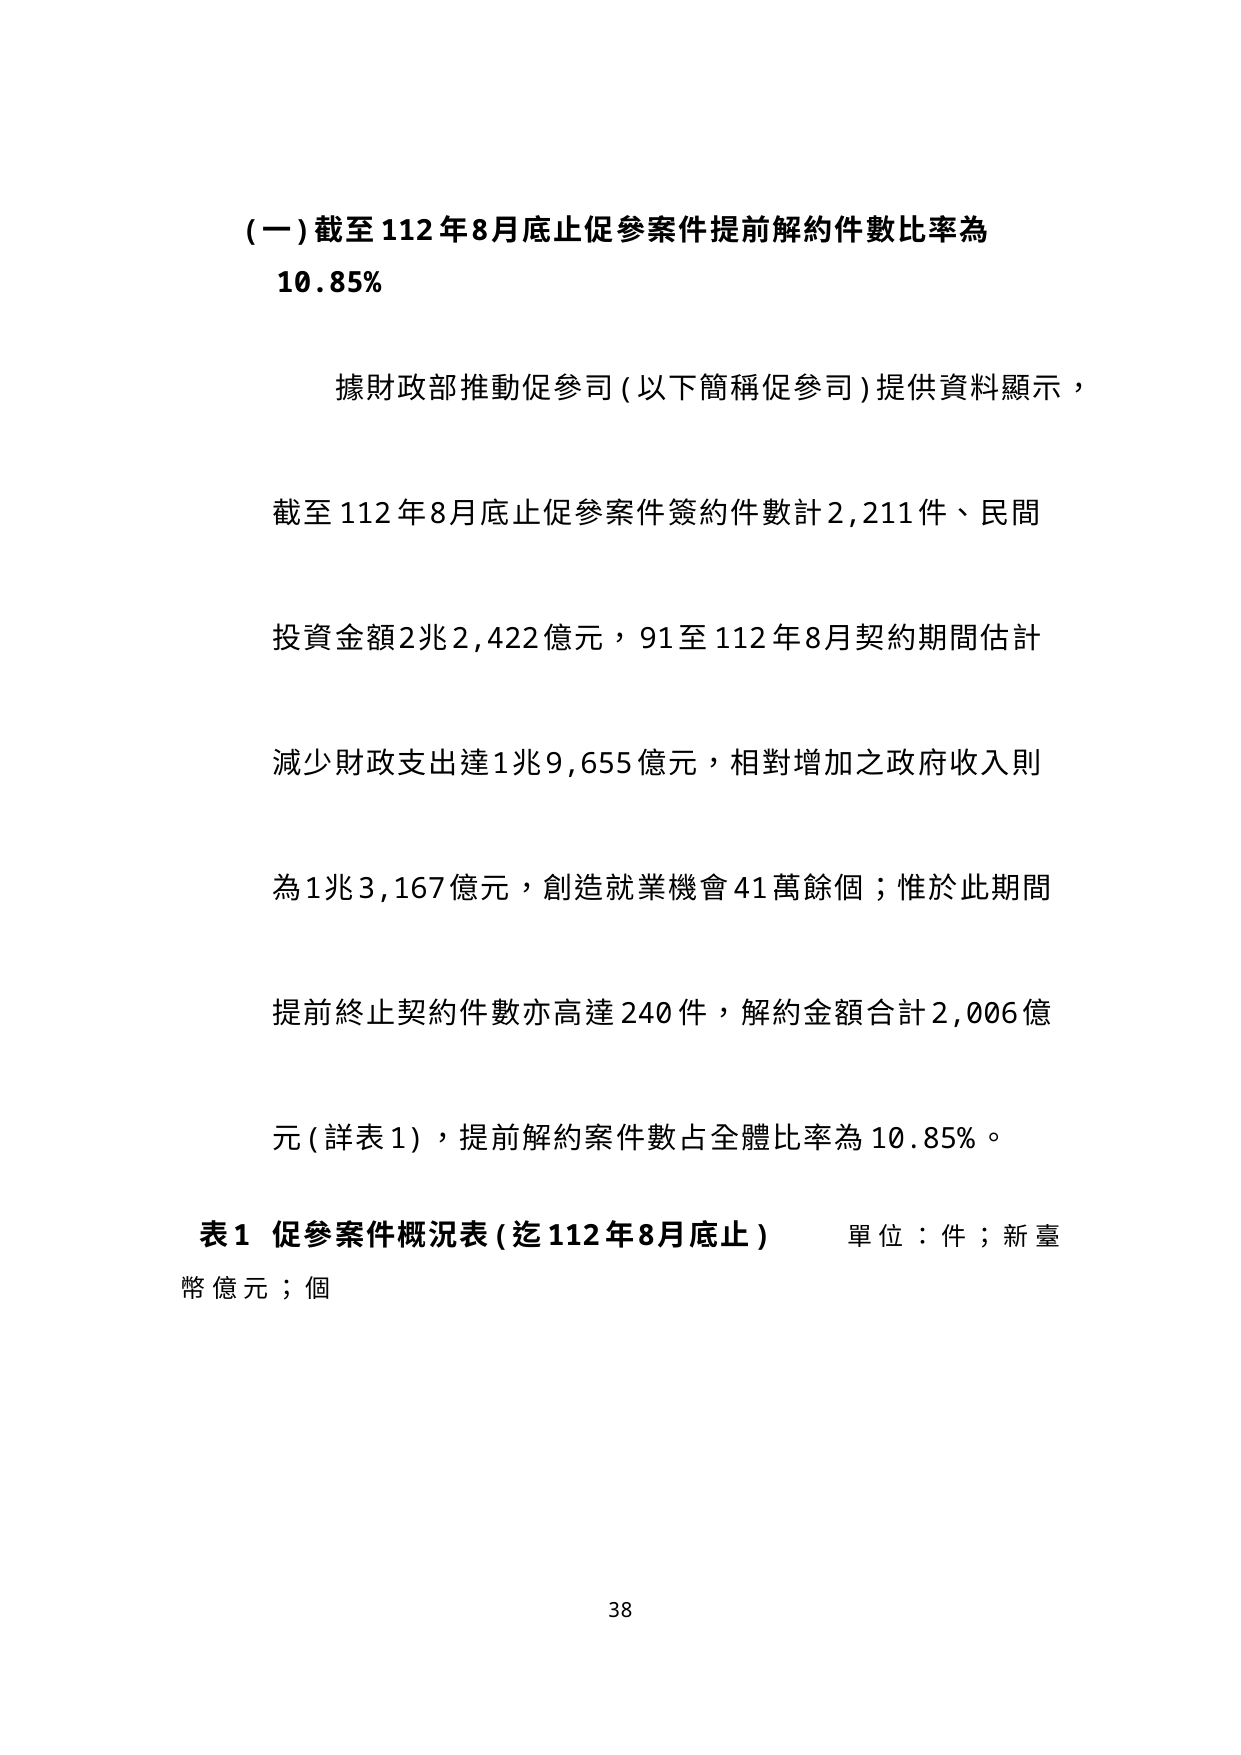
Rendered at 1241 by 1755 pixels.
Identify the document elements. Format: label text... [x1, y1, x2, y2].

text (一)截至112年8月底止促參案件提前解約件數比率為10.85% [236, 177, 1063, 302]
text 表1 促參案件概況表(迄112年8月底止) 單位：件；新臺幣億元；個 [149, 1182, 1078, 1307]
text 據財政部推動促參司(以下簡稱促參司)提供資料顯示，截至112年8月底止促參案件簽約件數計2,211件、民間投資金額2兆2,422億元，91至112年8月契約期間估計減少財政支出達1兆9,655億元，相對增加之政府收入則為1兆3,167億元，創造就業機會41萬餘個；惟於此期間提前終止契約件數亦高達240件，解約金額合計2,006億元(詳表1)，提前解約案件數占全體比率為10.85%。 [266, 302, 1063, 1177]
